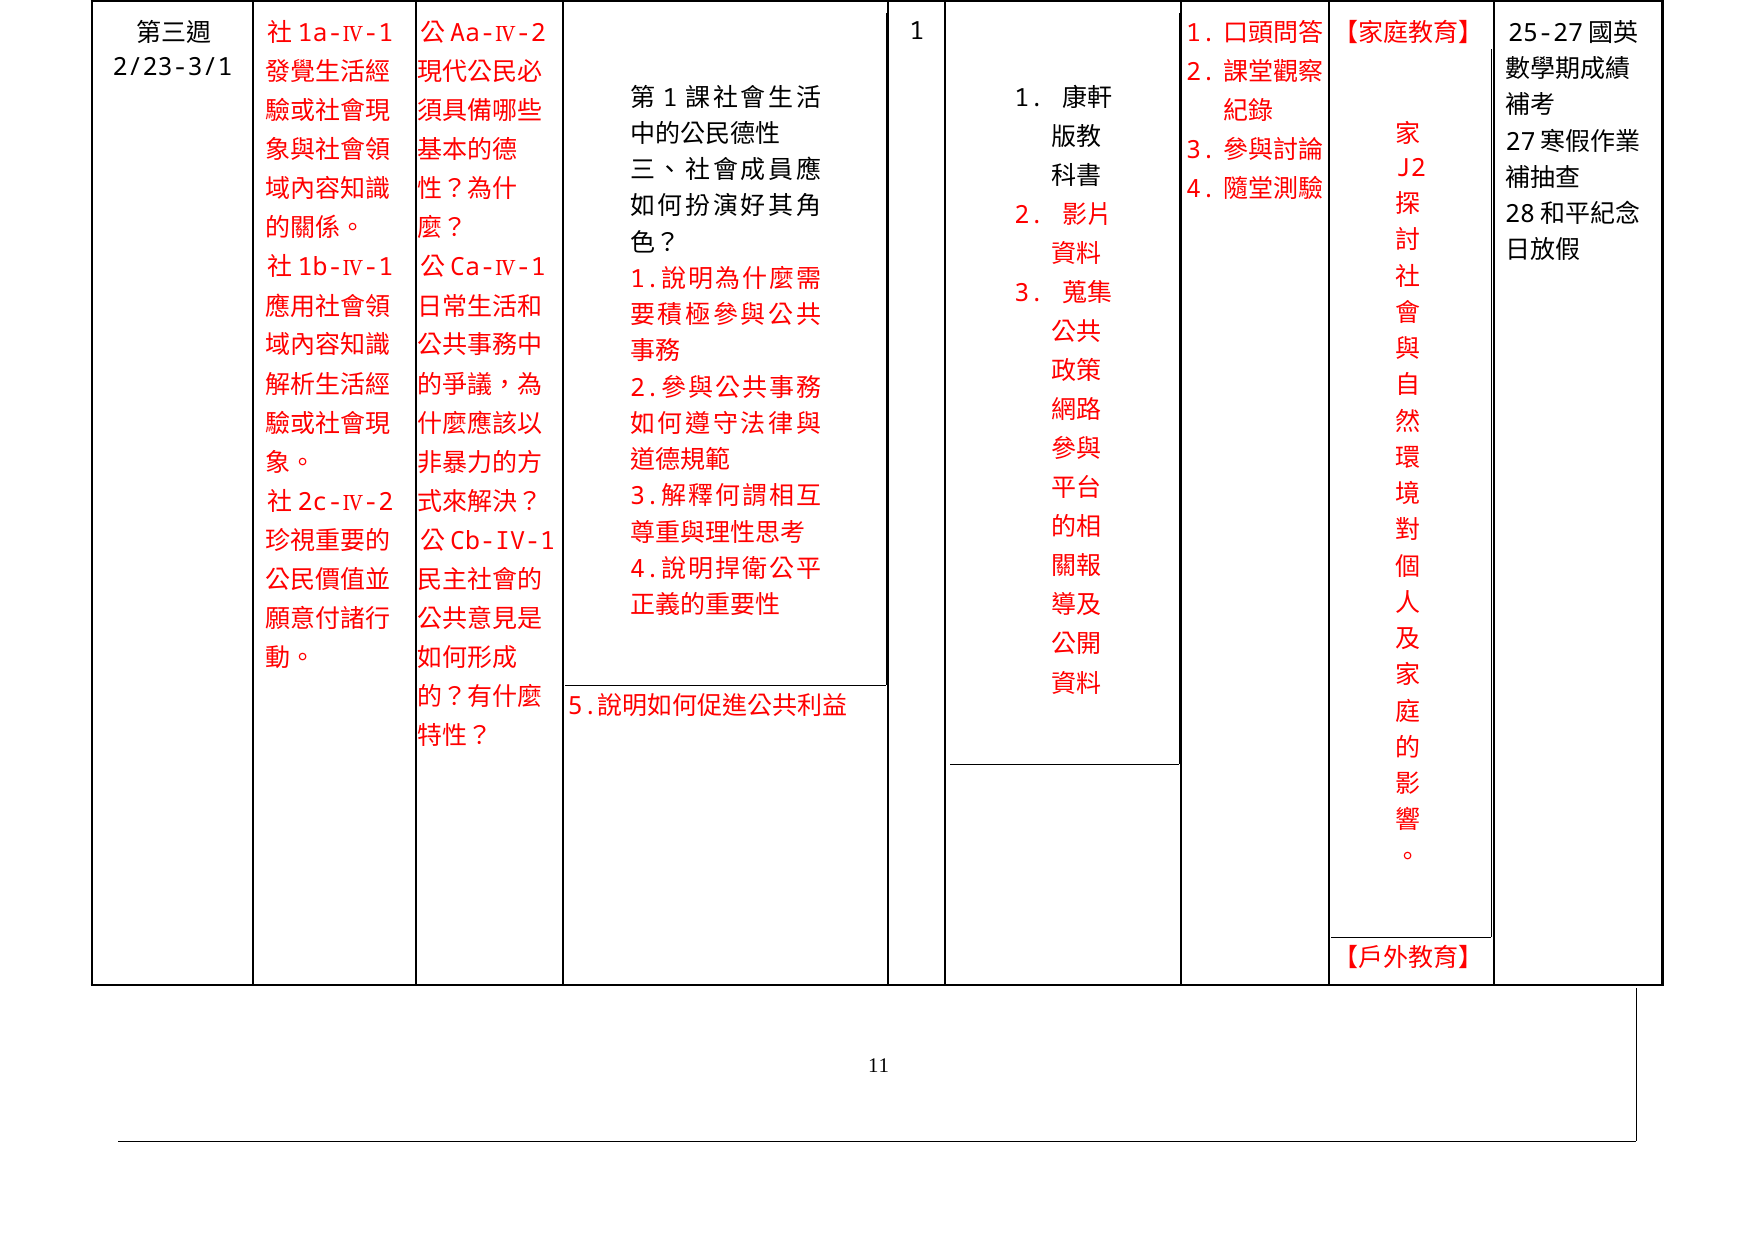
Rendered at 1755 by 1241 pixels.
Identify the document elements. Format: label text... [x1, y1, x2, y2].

table_cell 【家庭教育】 家J2 探討社會與自然環境對個人及家庭的影響。 【戶外教育】 [1330, 2, 1493, 984]
table_cell 康軒版教科書 影片資料 蒐集公共政策網路參與平台的相關報導及公開資料 [946, 2, 1180, 984]
table_cell 公Aa-Ⅳ-2 現代公民必須具備哪些基本的德性？為什麼？ 公Ca-Ⅳ-1 日常生活和公共事務中的爭議，為什麼應該以非暴力的方式來解決？ 公Cb-IV-1 民主社會的公共意見是如何形成的？有什麼特性？ [417, 2, 562, 984]
table_cell 25-27國英數學期成績補考 27寒假作業補抽查 28和平紀念日放假 [1495, 2, 1661, 984]
table_cell 第1課社會生活中的公民德性 三、社會成員應如何扮演好其角色？ 1.說明為什麼需要積極參與公共事務 2.參與公共事務如何遵守法律與道德規範 3.解釋何謂相互尊重與理性思考 4.說明捍衛公平正義的重要性 5.說明如何促進公共利益 [564, 2, 887, 984]
table_cell 社1a-Ⅳ-1 發覺生活經驗或社會現象與社會領域內容知識的關係。 社1b-Ⅳ-1 應用社會領域內容知識解析生活經驗或社會現象。 社2c-Ⅳ-2 珍視重要的公民價值並願意付諸行動。 [254, 2, 415, 984]
table_cell 口頭問答 課堂觀察紀錄 參與討論 隨堂測驗 [1182, 2, 1328, 984]
table_cell 第三週 2/23-3/1 [93, 2, 252, 984]
table_cell 1 [889, 2, 944, 984]
